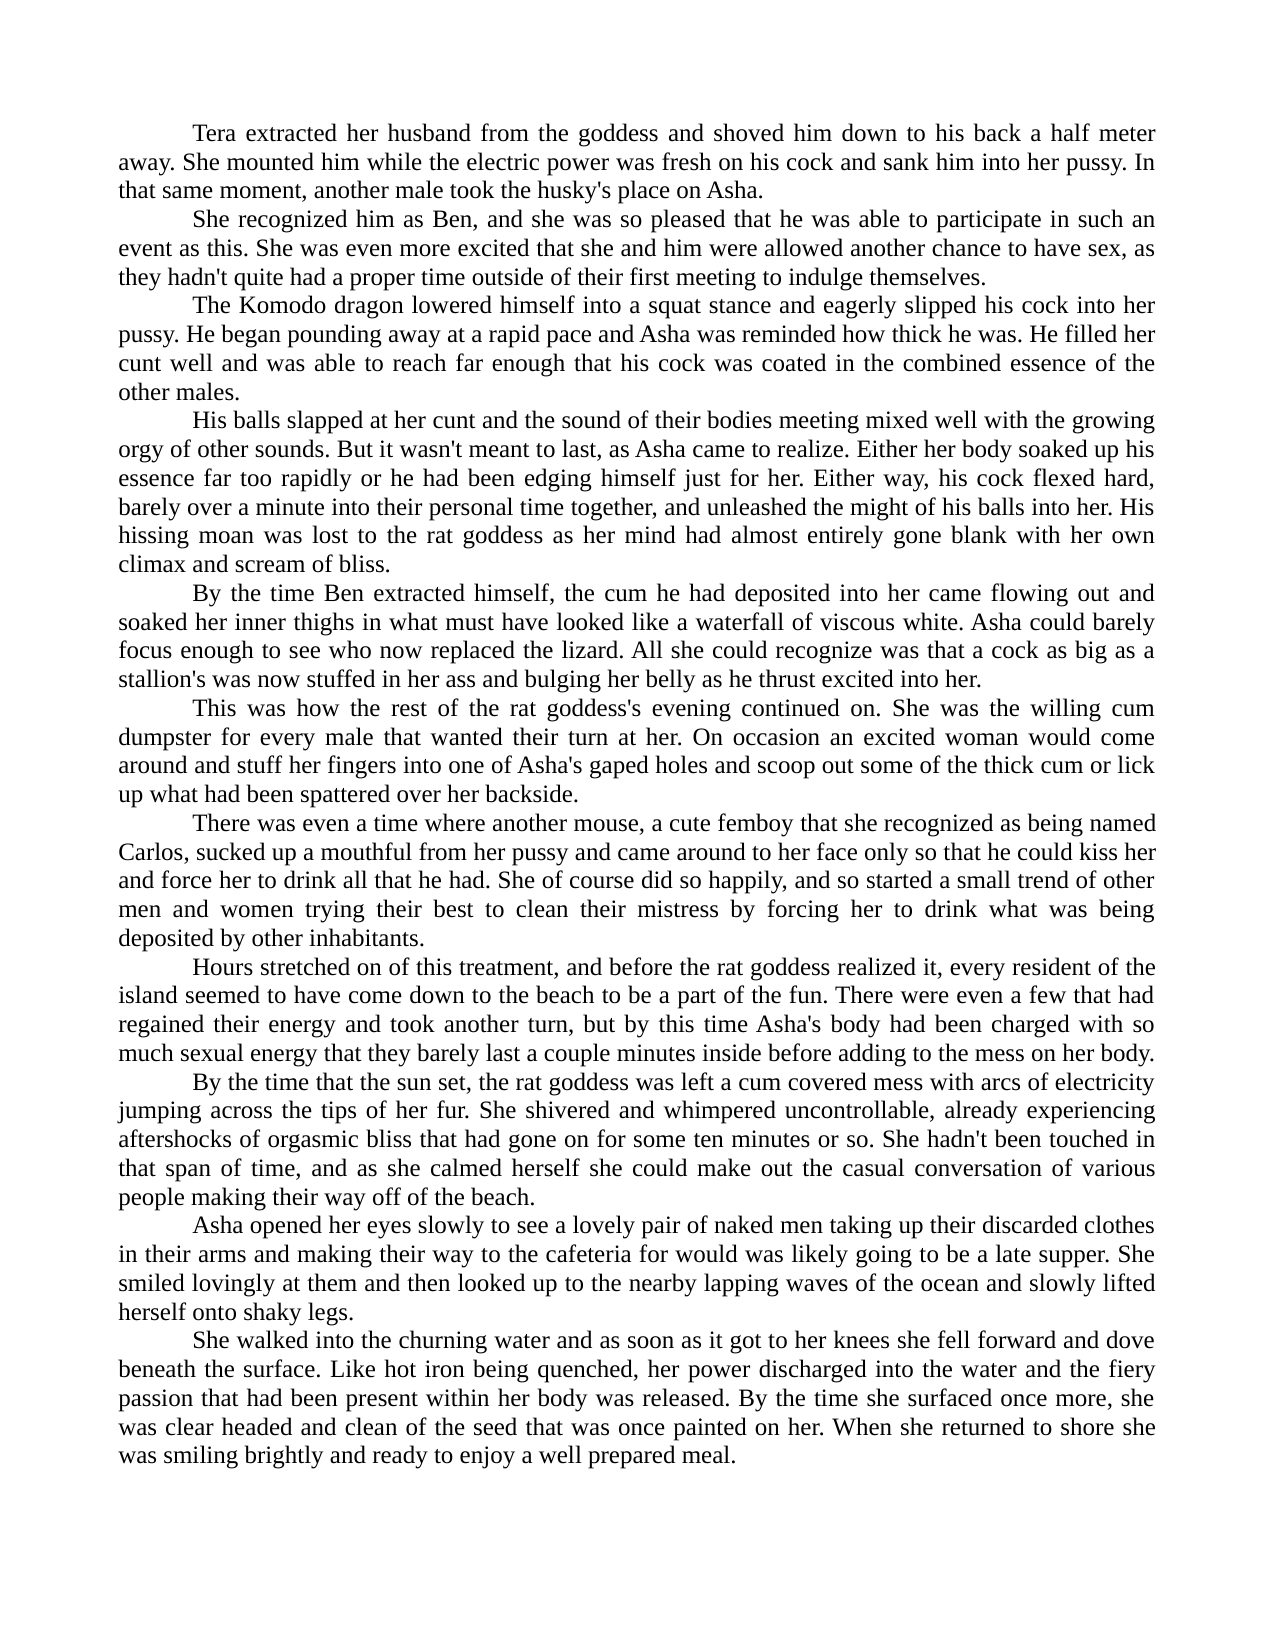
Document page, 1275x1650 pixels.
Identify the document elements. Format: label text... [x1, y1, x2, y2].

text There was even a time where another mouse, a cute femboy that she recognized as being named Carlos, sucked up a mouthful from her pussy and came around to her face only so that he could kiss her and force her to drink all that he had. She of course did so happily, and so started a small trend of other men and women trying their best to clean their mistress by forcing her to drink what was being deposited by other inhabitants. [118, 808, 1157, 952]
text She walked into the churning water and as soon as it got to her knees she fell forward and dove beneath the surface. Like hot iron being quenched, her power discharged into the water and the fiery passion that had been present within her body was released. By the time she surfaced once more, she was clear headed and clean of the seed that was once painted on her. When she returned to shore she was smiling brightly and ready to enjoy a well prepared meal. [118, 1326, 1157, 1469]
text This was how the rest of the rat goddess's evening continued on. She was the willing cum dumpster for every male that wanted their turn at her. On occasion an excited woman would come around and stuff her fingers into one of Asha's gaped holes and scoop out some of the thick cum or lick up what had been spattered over her backside. [118, 693, 1157, 808]
text Tera extracted her husband from the goddess and shoved him down to his back a half meter away. She mounted him while the electric power was fresh on his cock and sank him into her pussy. In that same moment, another male took the husky's place on Asha. [118, 118, 1157, 204]
text She recognized him as Ben, and she was so pleased that he was able to participate in such an event as this. She was even more excited that she and him were allowed another chance to have sex, as they hadn't quite had a proper time outside of their first meeting to indulge themselves. [118, 204, 1157, 291]
text Hours stretched on of this treatment, and before the rat goddess realized it, every resident of the island seemed to have come down to the beach to be a part of the fun. There were even a few that had regained their energy and took another turn, but by this time Asha's body had been charged with so much sexual energy that they barely last a couple minutes inside before adding to the mess on her body. [118, 952, 1157, 1067]
text His balls slapped at her cunt and the sound of their bodies meeting mixed well with the growing orgy of other sounds. But it wasn't meant to last, as Asha came to realize. Either her body soaked up his essence far too rapidly or he had been edging himself just for her. Either way, his cock flexed hard, barely over a minute into their personal time together, and unleashed the might of his balls into her. His hissing moan was lost to the rat goddess as her mind had almost entirely gone blank with her own climax and scream of bliss. [118, 406, 1157, 578]
text The Komodo dragon lowered himself into a squat stance and eagerly slipped his cock into her pussy. He began pounding away at a rapid pace and Asha was reminded how thick he was. He filled her cunt well and was able to reach far enough that his cock was coated in the combined essence of the other males. [118, 291, 1157, 406]
text By the time Ben extracted himself, the cum he had deposited into her came flowing out and soaked her inner thighs in what must have looked like a waterfall of viscous white. Asha could barely focus enough to see who now replaced the lizard. All she could recognize was that a cock as big as a stallion's was now stuffed in her ass and bulging her belly as he thrust excited into her. [118, 578, 1157, 693]
text By the time that the sun set, the rat goddess was left a cum covered mess with arcs of electricity jumping across the tips of her fur. She shivered and whimpered uncontrollable, already experiencing aftershocks of orgasmic bliss that had gone on for some ten minutes or so. She hadn't been touched in that span of time, and as she calmed herself she could make out the casual conversation of various people making their way off of the beach. [118, 1067, 1157, 1211]
text Asha opened her eyes slowly to see a lovely pair of naked men taking up their discarded clothes in their arms and making their way to the cafeteria for would was likely going to be a late supper. She smiled lovingly at them and then looked up to the nearby lapping waves of the ocean and slowly lifted herself onto shaky legs. [118, 1211, 1157, 1326]
